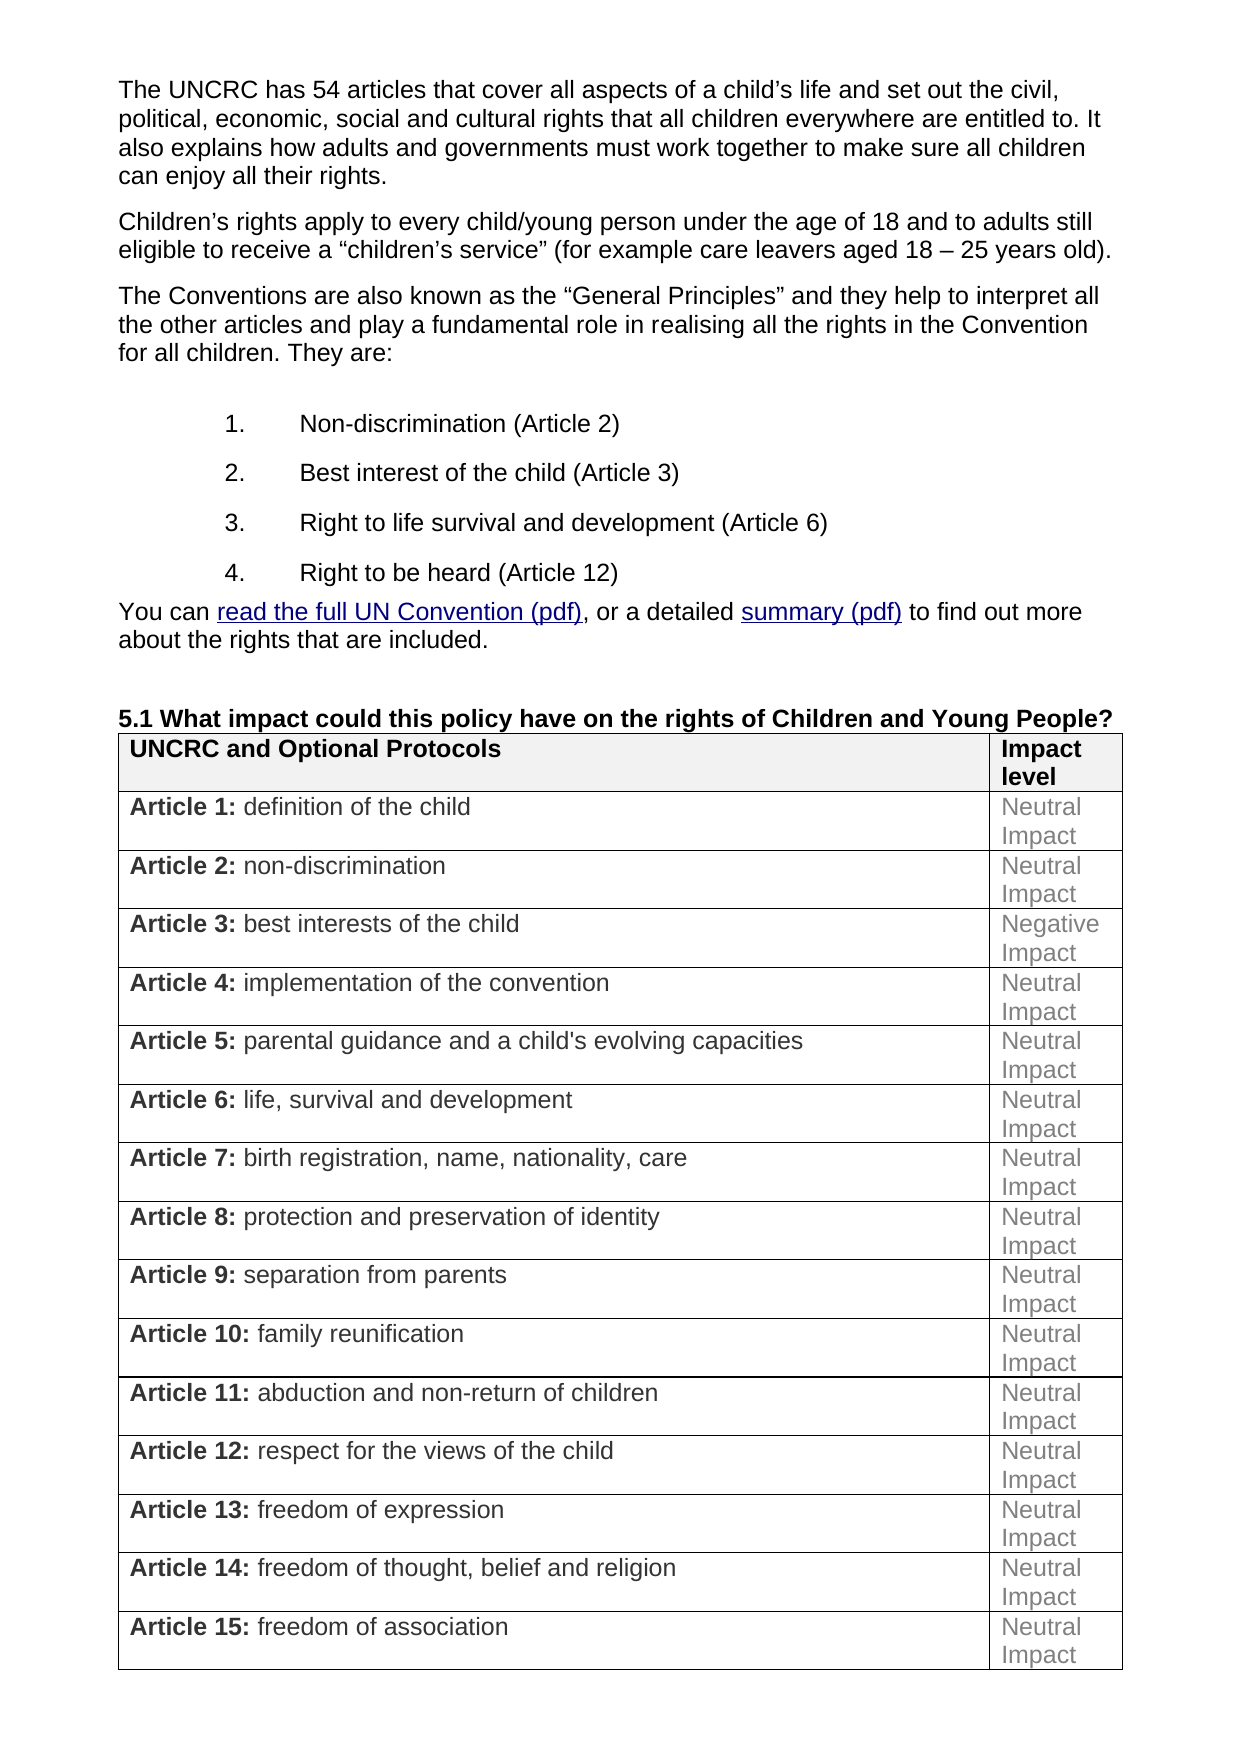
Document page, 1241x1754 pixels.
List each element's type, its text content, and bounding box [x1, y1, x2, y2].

table_cell Neutral Impact [990, 792, 1122, 849]
table_cell Neutral Impact [990, 851, 1122, 908]
text You can read the full UN Convention (pdf), or a detailed summary (pdf) to find out more about the rights that are included. [118, 597, 1122, 654]
table_cell Neutral Impact [990, 1319, 1122, 1376]
table_cell Article 13: freedom of expression [119, 1495, 989, 1552]
table_cell Article 14: freedom of thought, belief and religion [119, 1553, 989, 1611]
table_cell Neutral Impact [990, 1143, 1122, 1201]
table_cell Neutral Impact [990, 1202, 1122, 1259]
table_cell Article 12: respect for the views of the child [119, 1436, 989, 1493]
table_cell Article 9: separation from parents [119, 1260, 989, 1318]
table_cell Neutral Impact [990, 1612, 1122, 1669]
table_cell Neutral Impact [990, 968, 1122, 1025]
list Non-discrimination (Article 2) [224, 409, 1122, 437]
table_cell Article 7: birth registration, name, nationality, care [119, 1143, 989, 1201]
list Right to life survival and development (Article 6) [224, 508, 1122, 537]
table_header UNCRC and Optional Protocols [119, 734, 989, 791]
table_cell Neutral Impact [990, 1085, 1122, 1142]
table_cell Article 3: best interests of the child [119, 909, 989, 967]
text The UNCRC has 54 articles that cover all aspects of a child’s life and set out the civil, political, economic, social and cultural rights that all children everywhere are entitled to. It also explains how adults and governments must work together to make sure all children can enjoy all their rights. [118, 75, 1122, 190]
table_cell Article 8: protection and preservation of identity [119, 1202, 989, 1259]
table_cell Neutral Impact [990, 1436, 1122, 1493]
table_cell Article 15: freedom of association [119, 1612, 989, 1669]
table_cell Neutral Impact [990, 1553, 1122, 1611]
list Right to be heard (Article 12) [224, 557, 1122, 586]
table_cell Neutral Impact [990, 1260, 1122, 1318]
subtitle 5.1 What impact could this policy have on the rights of Children and Young People? [118, 704, 1122, 732]
table_cell Article 10: family reunification [119, 1319, 989, 1376]
table_cell Article 6: life, survival and development [119, 1085, 989, 1142]
text The Conventions are also known as the “General Principles” and they help to interpret all the other articles and play a fundamental role in realising all the rights in the Convention for all children. They are: [118, 281, 1122, 367]
table_cell Article 4: implementation of the convention [119, 968, 989, 1025]
list Best interest of the child (Article 3) [224, 458, 1122, 487]
table_cell Neutral Impact [990, 1378, 1122, 1435]
table_cell Negative Impact [990, 909, 1122, 967]
table_cell Article 11: abduction and non-return of children [119, 1378, 989, 1435]
table_cell Neutral Impact [990, 1495, 1122, 1552]
table_header Impact level [990, 734, 1122, 791]
table_cell Article 1: definition of the child [119, 792, 989, 849]
text Children’s rights apply to every child/young person under the age of 18 and to adults still eligible to receive a “children’s service” (for example care leavers aged 18 – 25 years old). [118, 207, 1122, 264]
table_cell Neutral Impact [990, 1026, 1122, 1084]
table_cell Article 2: non-discrimination [119, 851, 989, 908]
table_cell Article 5: parental guidance and a child's evolving capacities [119, 1026, 989, 1084]
